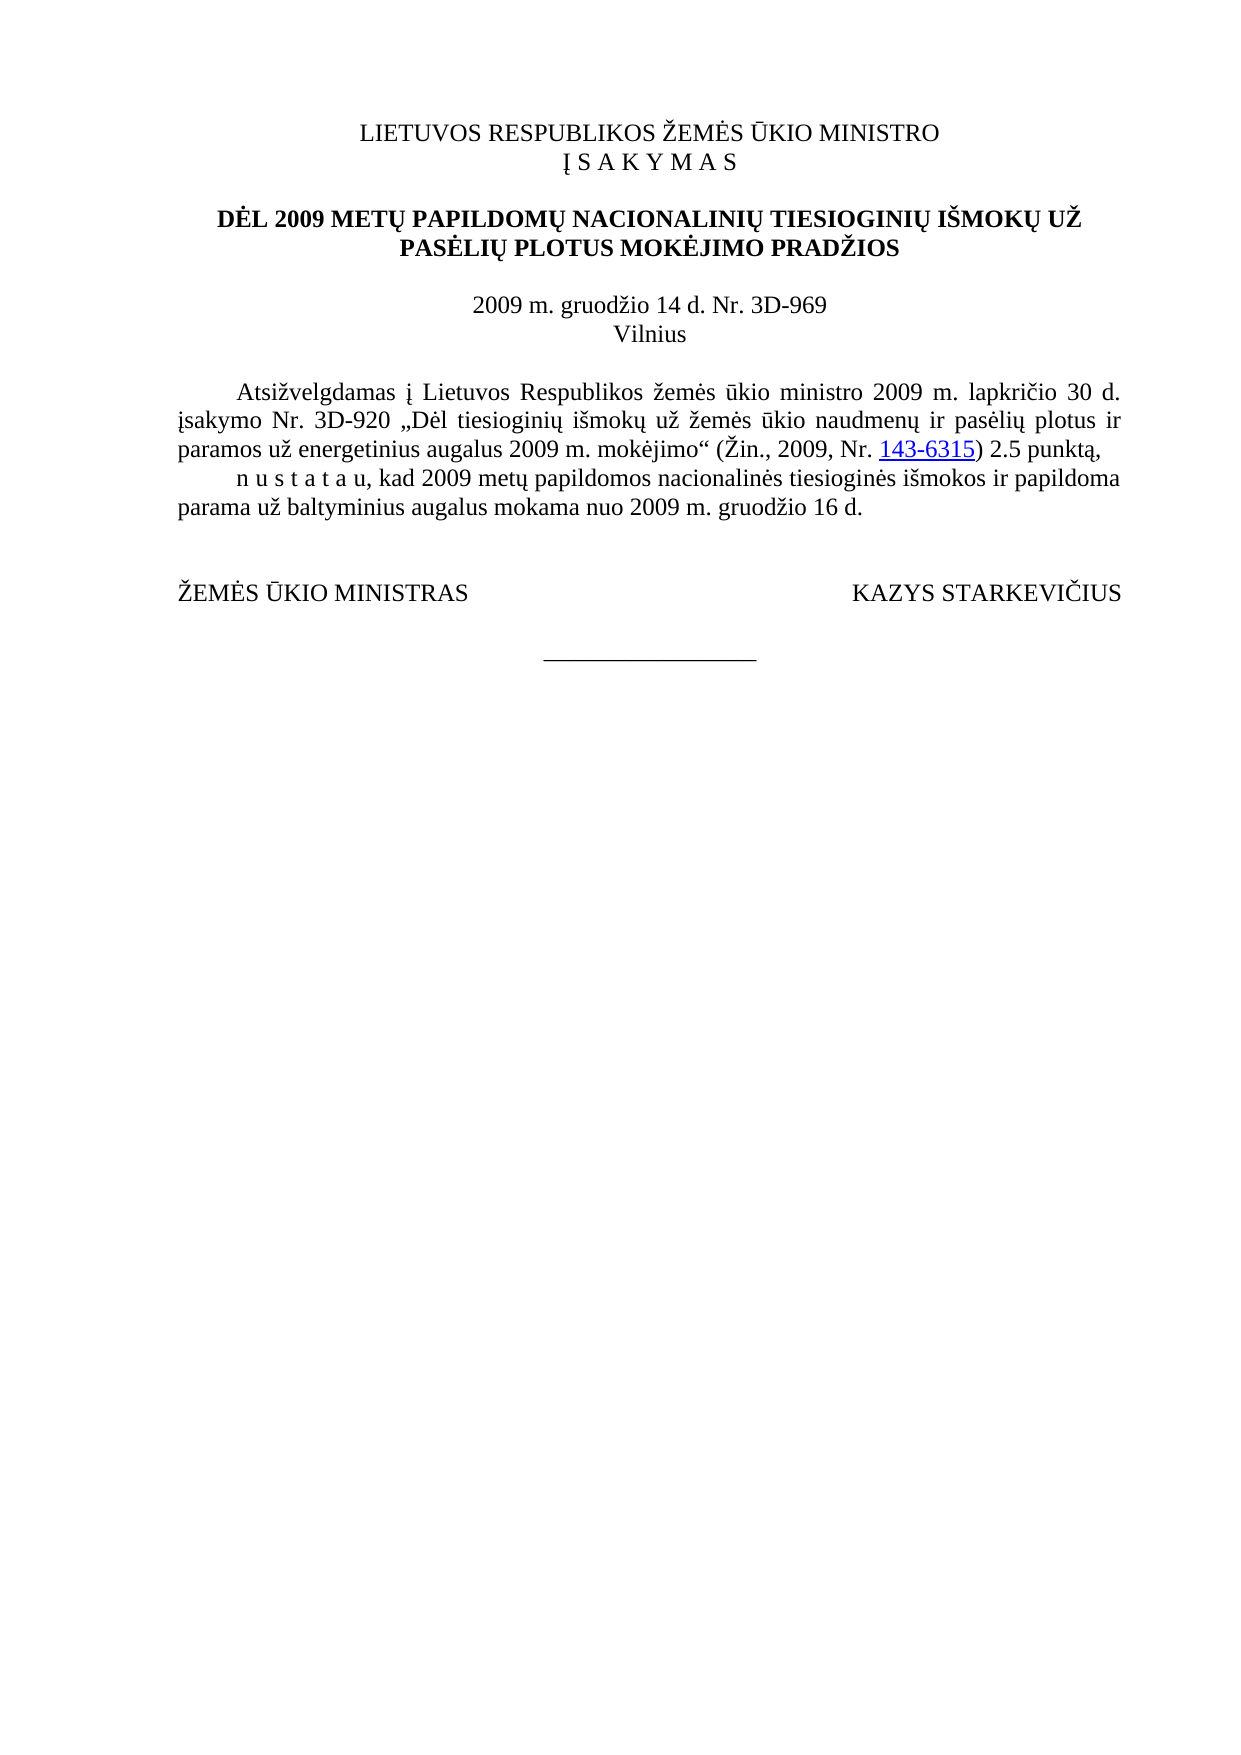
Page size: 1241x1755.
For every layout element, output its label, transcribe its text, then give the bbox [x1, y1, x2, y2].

text Žemės ūkio ministras Kazys Starkevičius [177, 578, 1122, 607]
text _________________ [177, 636, 1122, 664]
text Į S A K Y M A S [177, 147, 1122, 176]
text DĖL 2009 METŲ PAPILDOMŲ NACIONALINIŲ TIESIOGINIŲ IŠMOKŲ UŽ PASĖLIŲ PLOTUS MOKĖJIMO PRADŽIOS [177, 204, 1122, 262]
text LIETUVOS RESPUBLIKOS ŽEMĖS ŪKIO MINISTRO [177, 118, 1122, 147]
text 2009 m. gruodžio 14 d. Nr. 3D-969 [177, 291, 1122, 319]
text Atsižvelgdamas į Lietuvos Respublikos žemės ūkio ministro 2009 m. lapkričio 30 d. įsakymo Nr. 3D-920 „Dėl tiesioginių išmokų už žemės ūkio naudmenų ir pasėlių plotus ir paramos už energetinius augalus 2009 m. mokėjimo“ (Žin., 2009, Nr. 143-6315) 2.5 punktą, [177, 377, 1122, 463]
text n u s t a t a u, kad 2009 metų papildomos nacionalinės tiesioginės išmokos ir papildoma parama už baltyminius augalus mokama nuo 2009 m. gruodžio 16 d. [177, 463, 1122, 521]
text Vilnius [177, 319, 1122, 348]
